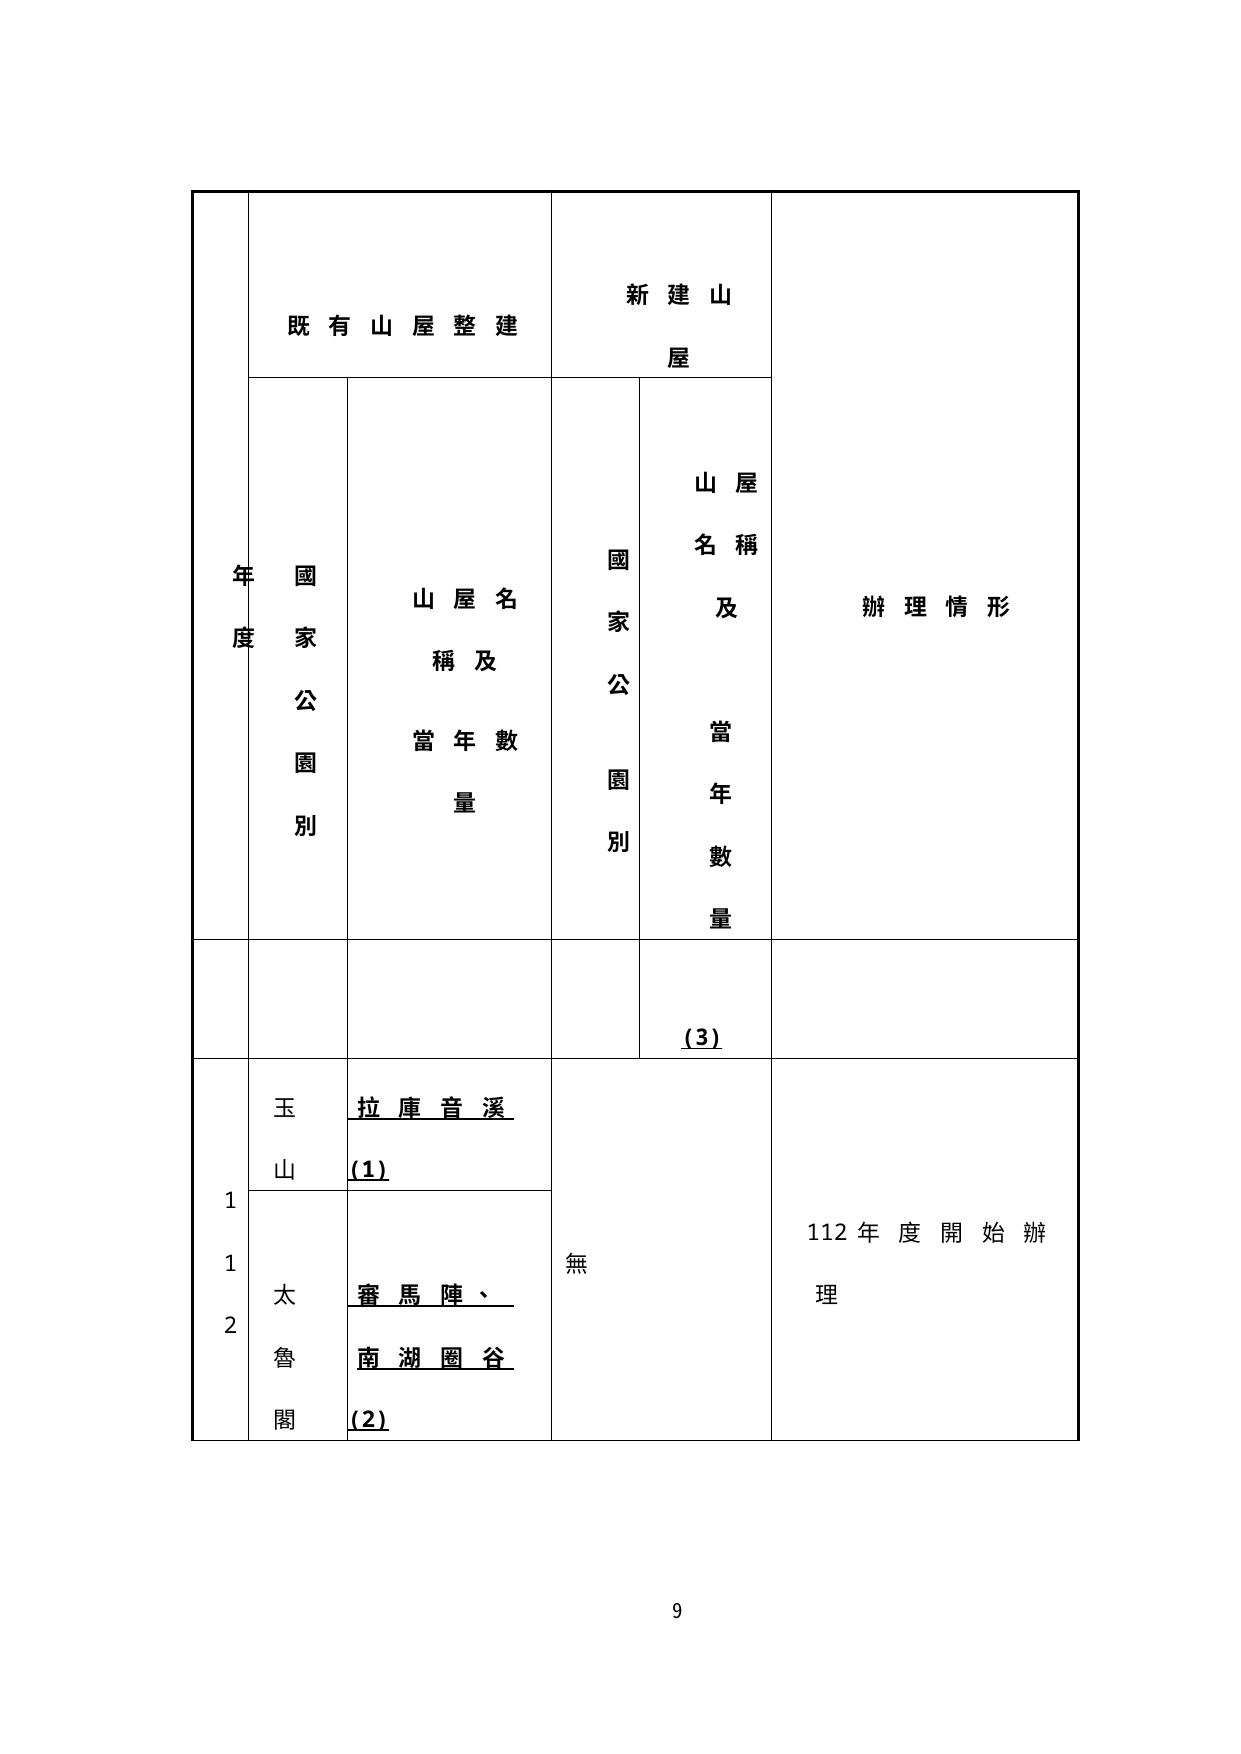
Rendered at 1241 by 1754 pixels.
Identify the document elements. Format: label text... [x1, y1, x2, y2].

table_cell (3) [640, 940, 771, 1057]
table_cell 112 [194, 1059, 248, 1439]
table_cell 太魯閣 [249, 1191, 347, 1439]
table_header 既有山屋整建 [249, 193, 551, 377]
table_cell 玉山 [249, 1059, 347, 1189]
table_cell 國家公 園別 [552, 378, 639, 939]
table_cell 審馬陣、南湖圈谷(2) [348, 1191, 551, 1439]
table_cell [348, 940, 551, 1057]
table_header 新建山屋 [552, 193, 771, 377]
table_cell 拉庫音溪(1) [348, 1059, 551, 1189]
table_cell 山屋名稱及 當年數量 [640, 378, 771, 939]
table_cell [194, 940, 248, 1057]
table_cell [772, 940, 1077, 1057]
table_cell 國家公園別 [249, 378, 347, 939]
table_cell [552, 940, 639, 1057]
table_header 年度 [194, 193, 248, 939]
table_cell [249, 940, 347, 1057]
table_cell 無 [552, 1059, 771, 1439]
table_header 辦理情形 [772, 193, 1077, 939]
table_cell 山屋名稱及 當年數量 [348, 378, 551, 939]
table_cell 112年度開始辦理 [772, 1059, 1077, 1439]
